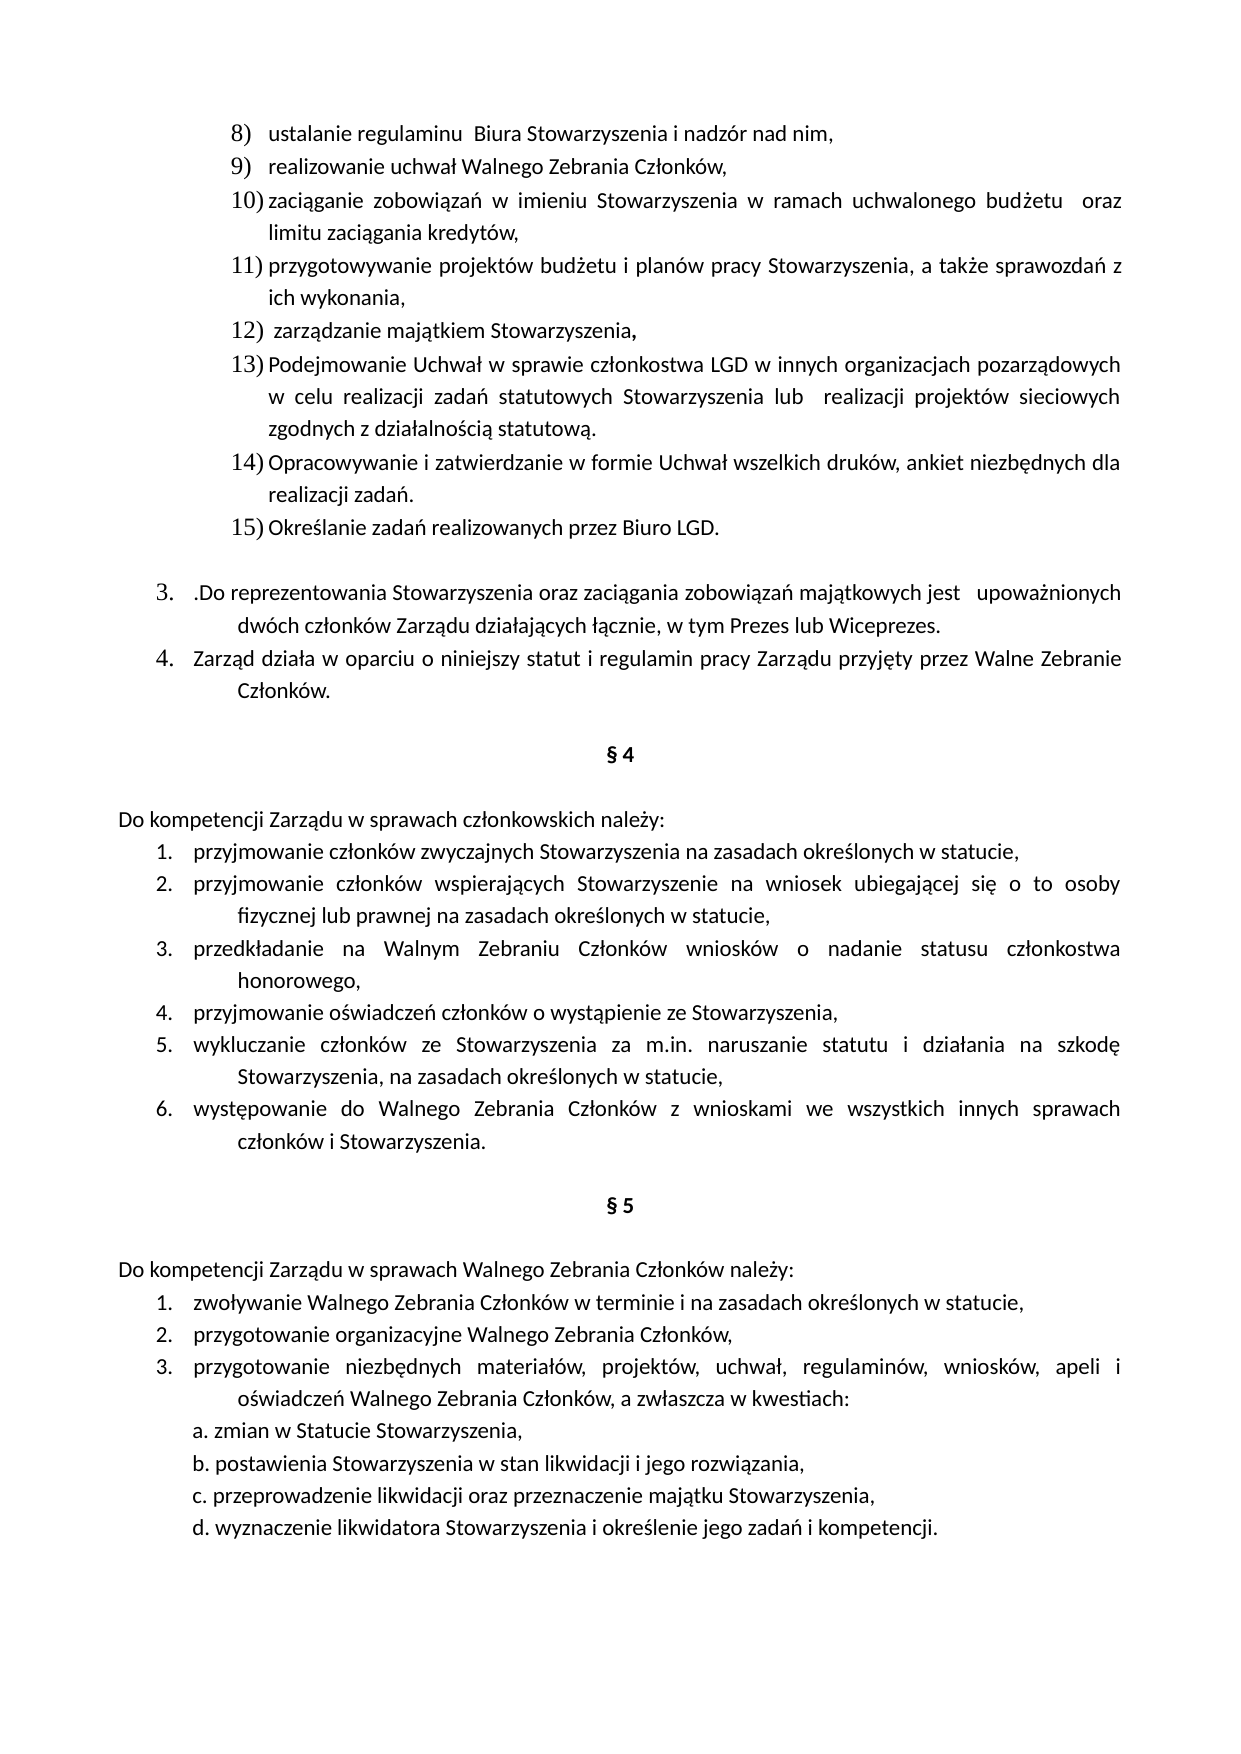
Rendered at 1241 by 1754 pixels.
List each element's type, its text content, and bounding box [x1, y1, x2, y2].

list przygotowanie organizacyjne Walnego Zebrania Członków, [156, 1320, 1122, 1348]
list Określanie zadań realizowanych przez Biuro LGD. [231, 512, 1122, 541]
text § 5 [118, 1191, 1122, 1219]
list przedkładanie na Walnym Zebraniu Członków wniosków o nadanie statusu członkostwa honorowego, [156, 934, 1122, 994]
list przyjmowanie członków zwyczajnych Stowarzyszenia na zasadach określonych w statucie, [156, 837, 1122, 865]
list przyjmowanie oświadczeń członków o wystąpienie ze Stowarzyszenia, [156, 998, 1122, 1026]
text d. wyznaczenie likwidatora Stowarzyszenia i określenie jego zadań i kompetencji. [118, 1513, 1122, 1541]
list wykluczanie członków ze Stowarzyszenia za m.in. naruszanie statutu i działania na szkodę Stowarzyszenia, na zasadach określonych w statucie, [156, 1030, 1122, 1090]
list występowanie do Walnego Zebrania Członków z wnioskami we wszystkich innych sprawach członków i Stowarzyszenia. [156, 1094, 1122, 1155]
text c. przeprowadzenie likwidacji oraz przeznaczenie majątku Stowarzyszenia, [118, 1481, 1122, 1509]
text Do kompetencji Zarządu w sprawach Walnego Zebrania Członków należy: [118, 1256, 1122, 1283]
list przyjmowanie członków wspierających Stowarzyszenie na wniosek ubiegającej się o to osoby fizycznej lub prawnej na zasadach określonych w statucie, [156, 869, 1122, 929]
text b. postawienia Stowarzyszenia w stan likwidacji i jego rozwiązania, [118, 1449, 1122, 1477]
list .Do reprezentowania Stowarzyszenia oraz zaciągania zobowiązań majątkowych jest upoważnionych dwóch członków Zarządu działających łącznie, w tym Prezes lub Wiceprezes. [156, 577, 1122, 639]
list ustalanie regulaminu Biura Stowarzyszenia i nadzór nad nim, [231, 118, 1122, 147]
list Podejmowanie Uchwał w sprawie członkostwa LGD w innych organizacjach pozarządowych w celu realizacji zadań statutowych Stowarzyszenia lub realizacji projektów sieciowych zgodnych z działalnością statutową. [231, 349, 1122, 442]
text a. zmian w Statucie Stowarzyszenia, [118, 1416, 1122, 1444]
list zaciąganie zobowiązań w imieniu Stowarzyszenia w ramach uchwalonego budżetu oraz limitu zaciągania kredytów, [231, 185, 1122, 246]
text § 4 [118, 741, 1122, 768]
list Opracowywanie i zatwierdzanie w formie Uchwał wszelkich druków, ankiet niezbędnych dla realizacji zadań. [231, 447, 1122, 508]
list zwoływanie Walnego Zebrania Członków w terminie i na zasadach określonych w statucie, [156, 1288, 1122, 1316]
text Do kompetencji Zarządu w sprawach członkowskich należy: [118, 805, 1122, 833]
list realizowanie uchwał Walnego Zebrania Członków, [231, 151, 1122, 181]
list Zarząd działa w oparciu o niniejszy statut i regulamin pracy Zarządu przyjęty przez Walne Zebranie Członków. [156, 643, 1122, 704]
list przygotowywanie projektów budżetu i planów pracy Stowarzyszenia, a także sprawozdań z ich wykonania, [231, 250, 1122, 311]
list zarządzanie majątkiem Stowarzyszenia, [231, 316, 1122, 345]
list przygotowanie niezbędnych materiałów, projektów, uchwał, regulaminów, wniosków, apeli i oświadczeń Walnego Zebrania Członków, a zwłaszcza w kwestiach: [156, 1352, 1122, 1412]
